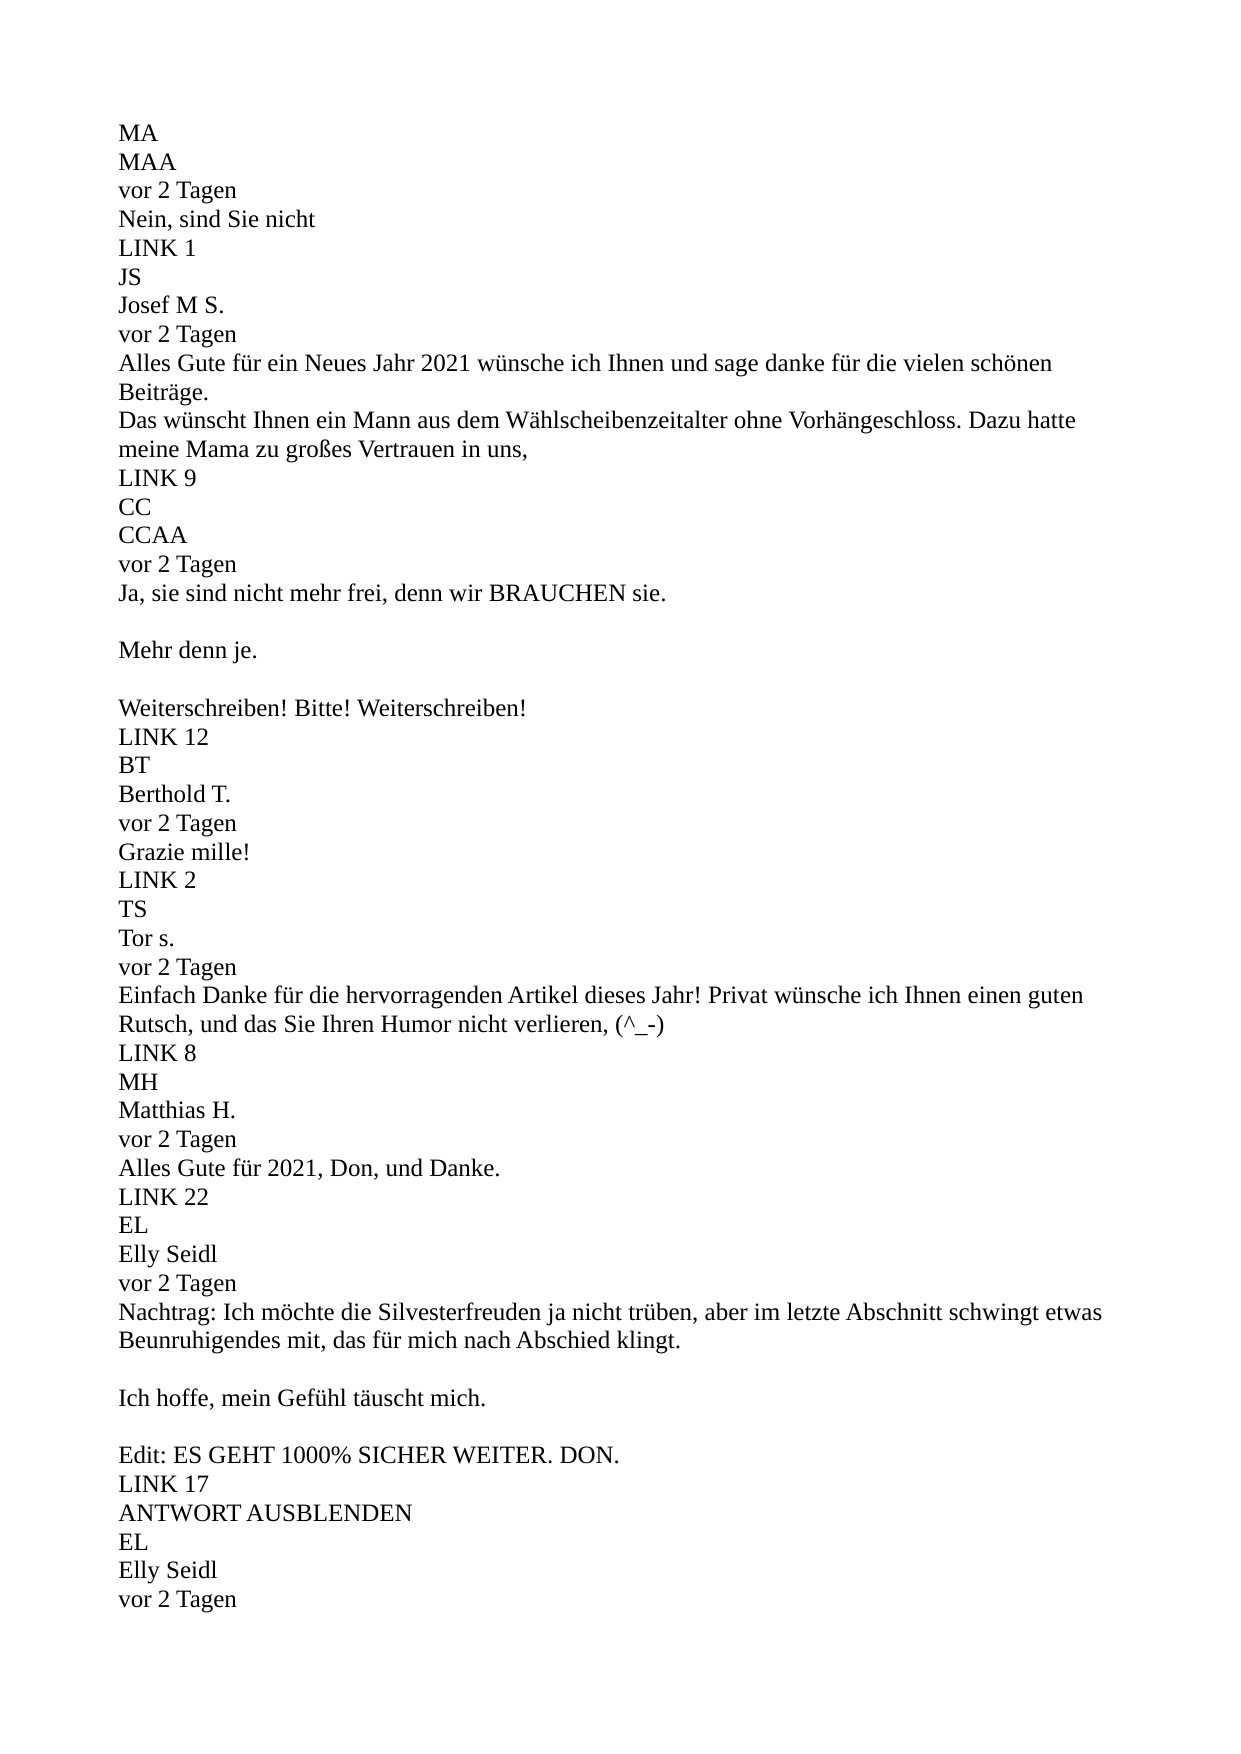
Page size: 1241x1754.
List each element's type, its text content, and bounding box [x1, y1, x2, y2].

text LINK 12 [118, 722, 1122, 751]
text Ich hoffe, mein Gefühl täuscht mich. [118, 1383, 1122, 1412]
text Matthias H. [118, 1096, 1122, 1124]
text Weiterschreiben! Bitte! Weiterschreiben! [118, 693, 1122, 722]
text vor 2 Tagen [118, 1268, 1122, 1297]
text EL [118, 1211, 1122, 1239]
text LINK 17 [118, 1469, 1122, 1498]
text Josef M S. [118, 291, 1122, 319]
text Alles Gute für ein Neues Jahr 2021 wünsche ich Ihnen und sage danke für die vielen schönen Beiträge. [118, 348, 1122, 406]
text Einfach Danke für die hervorragenden Artikel dieses Jahr! Privat wünsche ich Ihnen einen guten Rutsch, und das Sie Ihren Humor nicht verlieren, (^_-) [118, 981, 1122, 1038]
text MAA [118, 147, 1122, 176]
text TS [118, 894, 1122, 923]
text LINK 2 [118, 866, 1122, 894]
text MA [118, 118, 1122, 147]
text vor 2 Tagen [118, 1584, 1122, 1613]
text Das wünscht Ihnen ein Mann aus dem Wählscheibenzeitalter ohne Vorhängeschloss. Dazu hatte meine Mama zu großes Vertrauen in uns, [118, 406, 1122, 463]
text LINK 9 [118, 463, 1122, 492]
text LINK 22 [118, 1182, 1122, 1211]
text CCAA [118, 521, 1122, 549]
text vor 2 Tagen [118, 176, 1122, 204]
text JS [118, 262, 1122, 291]
text LINK 8 [118, 1038, 1122, 1067]
text Alles Gute für 2021, Don, und Danke. [118, 1153, 1122, 1182]
text Mehr denn je. [118, 636, 1122, 664]
text Edit: ES GEHT 1000% SICHER WEITER. DON. [118, 1441, 1122, 1469]
text CC [118, 492, 1122, 521]
text vor 2 Tagen [118, 1124, 1122, 1153]
text LINK 1 [118, 233, 1122, 262]
text Nachtrag: Ich möchte die Silvesterfreuden ja nicht trüben, aber im letzte Abschnitt schwingt etwas Beunruhigendes mit, das für mich nach Abschied klingt. [118, 1297, 1122, 1354]
text Berthold T. [118, 779, 1122, 808]
text vor 2 Tagen [118, 549, 1122, 578]
text BT [118, 751, 1122, 779]
text Ja, sie sind nicht mehr frei, denn wir BRAUCHEN sie. [118, 578, 1122, 607]
text vor 2 Tagen [118, 319, 1122, 348]
text ANTWORT AUSBLENDEN [118, 1498, 1122, 1527]
text EL [118, 1527, 1122, 1556]
text Tor s. [118, 923, 1122, 952]
text Elly Seidl [118, 1556, 1122, 1584]
text Nein, sind Sie nicht 🤣 [118, 204, 1122, 233]
text Elly Seidl [118, 1239, 1122, 1268]
text Grazie mille! [118, 837, 1122, 866]
text vor 2 Tagen [118, 952, 1122, 981]
text vor 2 Tagen [118, 808, 1122, 837]
text MH [118, 1067, 1122, 1096]
